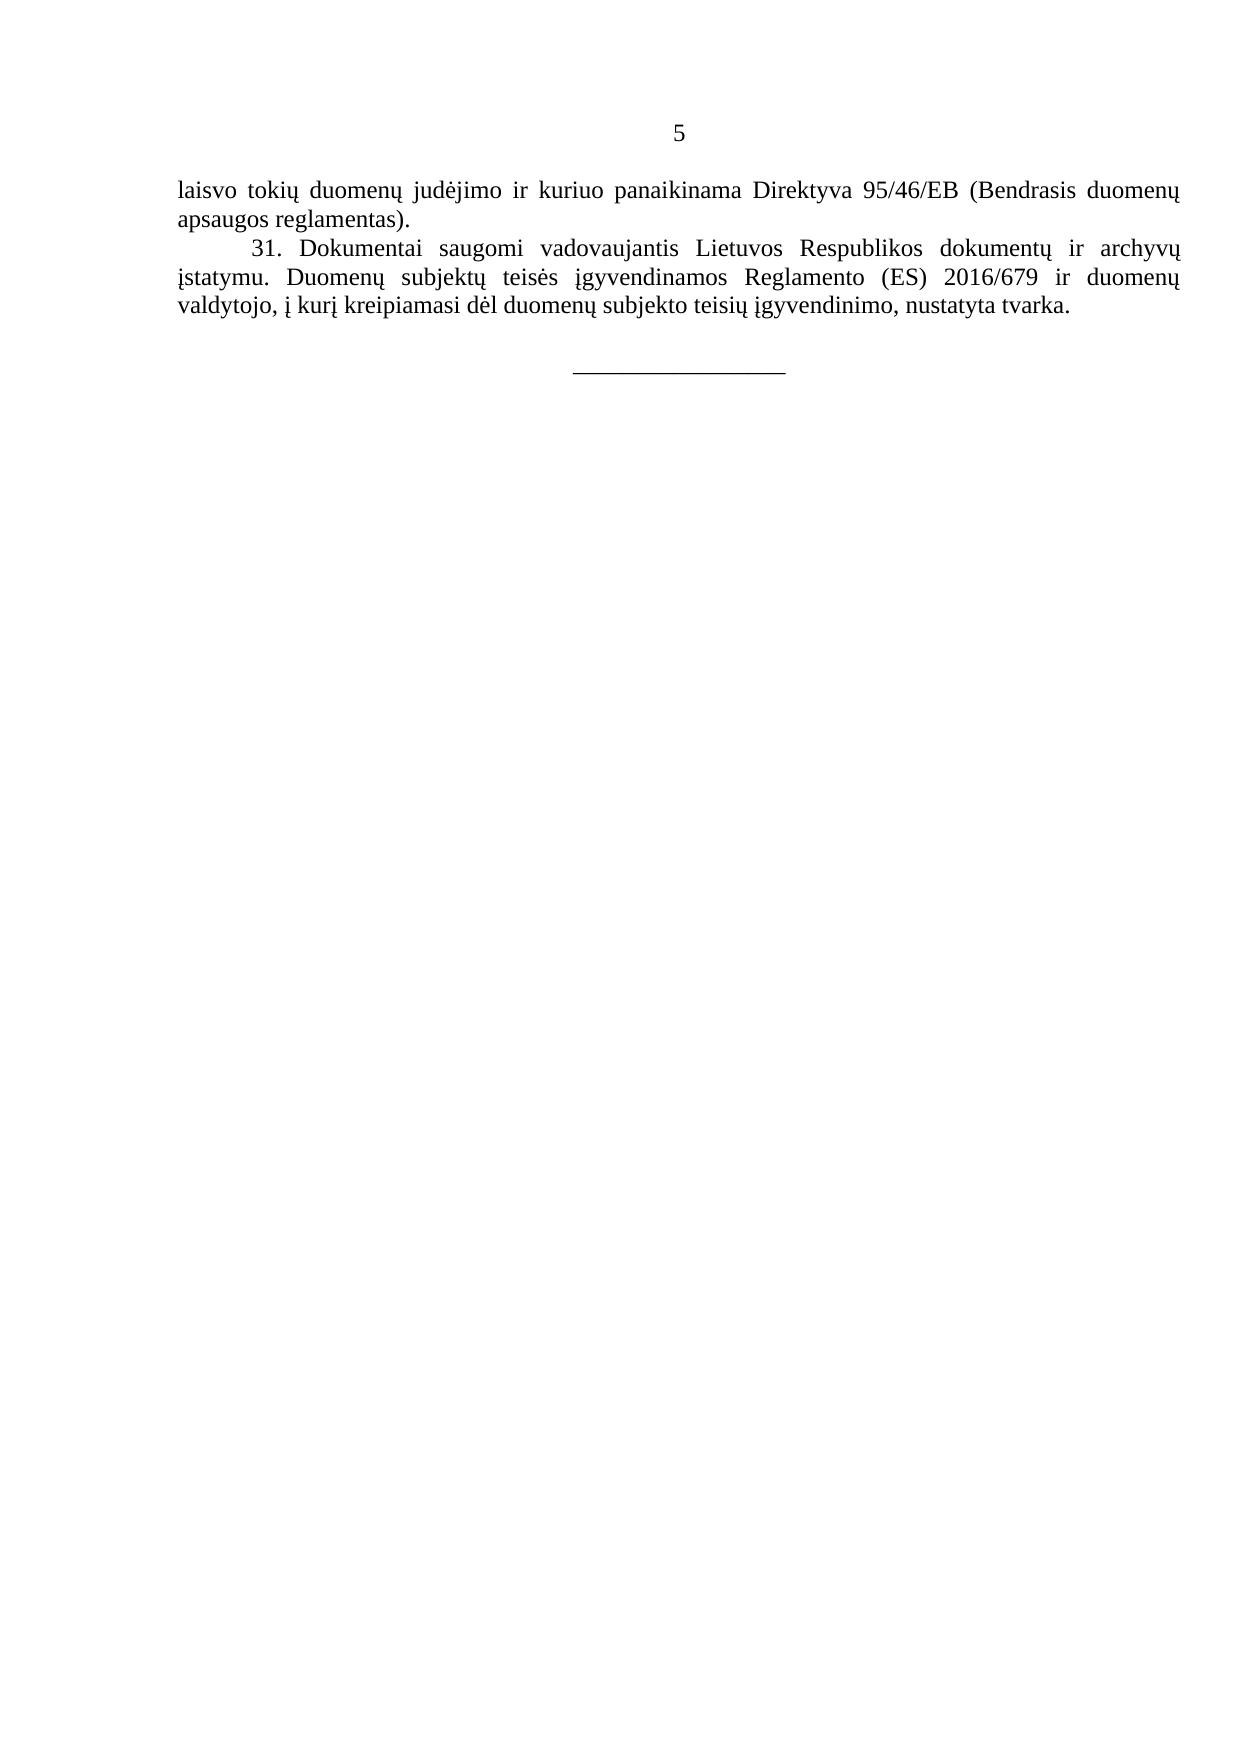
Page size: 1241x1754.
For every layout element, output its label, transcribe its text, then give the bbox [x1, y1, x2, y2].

text _________________ [177, 348, 1181, 377]
text laisvo tokių duomenų judėjimo ir kuriuo panaikinama Direktyva 95/46/EB (Bendrasis duomenų apsaugos reglamentas). [177, 176, 1181, 233]
text 31. Dokumentai saugomi vadovaujantis Lietuvos Respublikos dokumentų ir archyvų įstatymu. Duomenų subjektų teisės įgyvendinamos Reglamento (ES) 2016/679 ir duomenų valdytojo, į kurį kreipiamasi dėl duomenų subjekto teisių įgyvendinimo, nustatyta tvarka. [177, 233, 1181, 319]
